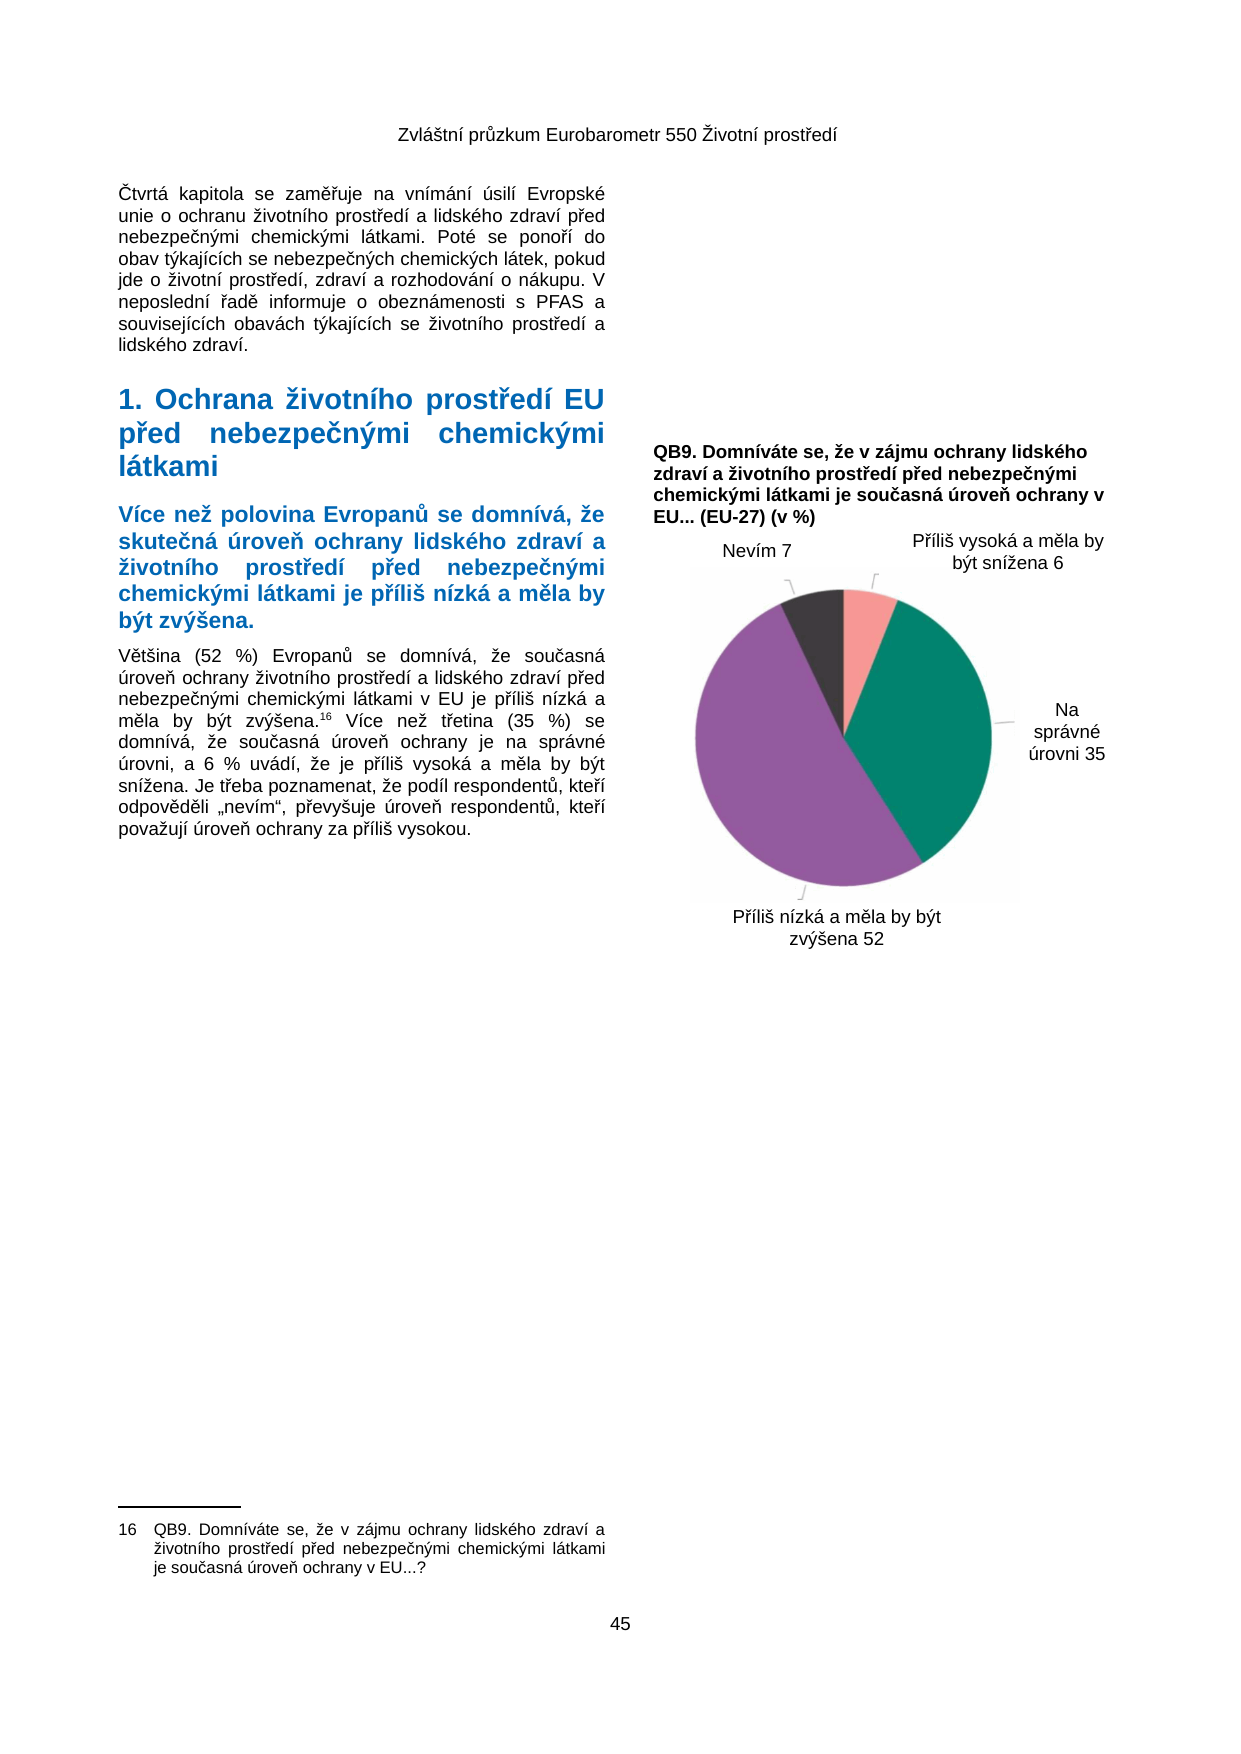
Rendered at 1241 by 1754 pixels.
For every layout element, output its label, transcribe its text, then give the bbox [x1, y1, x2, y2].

text Většina (52 %) Evropanů se domnívá, že současná úroveň ochrany životního prostředí a lidského zdraví před nebezpečnými chemickými látkami v EU je příliš nízká a měla by být zvýšena. Více než třetina (35 %) se domnívá, že současná úroveň ochrany je na správné úrovni, a 6 % uvádí, že je příliš vysoká a měla by být snížena. Je třeba poznamenat, že podíl respondentů, kteří odpověděli „nevím“, převyšuje úroveň respondentů, kteří považují úroveň ochrany za příliš vysokou. [118, 645, 605, 839]
subtitle 1. Ochrana životního prostředí EU před nebezpečnými chemickými látkami [118, 382, 605, 483]
text Více než polovina Evropanů se domnívá, že skutečná úroveň ochrany lidského zdraví a životního prostředí před nebezpečnými chemickými látkami je příliš nízká a měla by být zvýšena. [118, 501, 605, 633]
text QB9. Domníváte se, že v zájmu ochrany lidského zdraví a životního prostředí před nebezpečnými chemickými látkami je současná úroveň ochrany v EU...? [118, 1519, 605, 1577]
picture [690, 567, 1020, 903]
text Čtvrtá kapitola se zaměřuje na vnímání úsilí Evropské unie o ochranu životního prostředí a lidského zdraví před nebezpečnými chemickými látkami. Poté se ponoří do obav týkajících se nebezpečných chemických látek, pokud jde o životní prostředí, zdraví a rozhodování o nákupu. V neposlední řadě informuje o obeznámenosti s PFAS a souvisejících obavách týkajících se životního prostředí a lidského zdraví. [118, 183, 605, 356]
